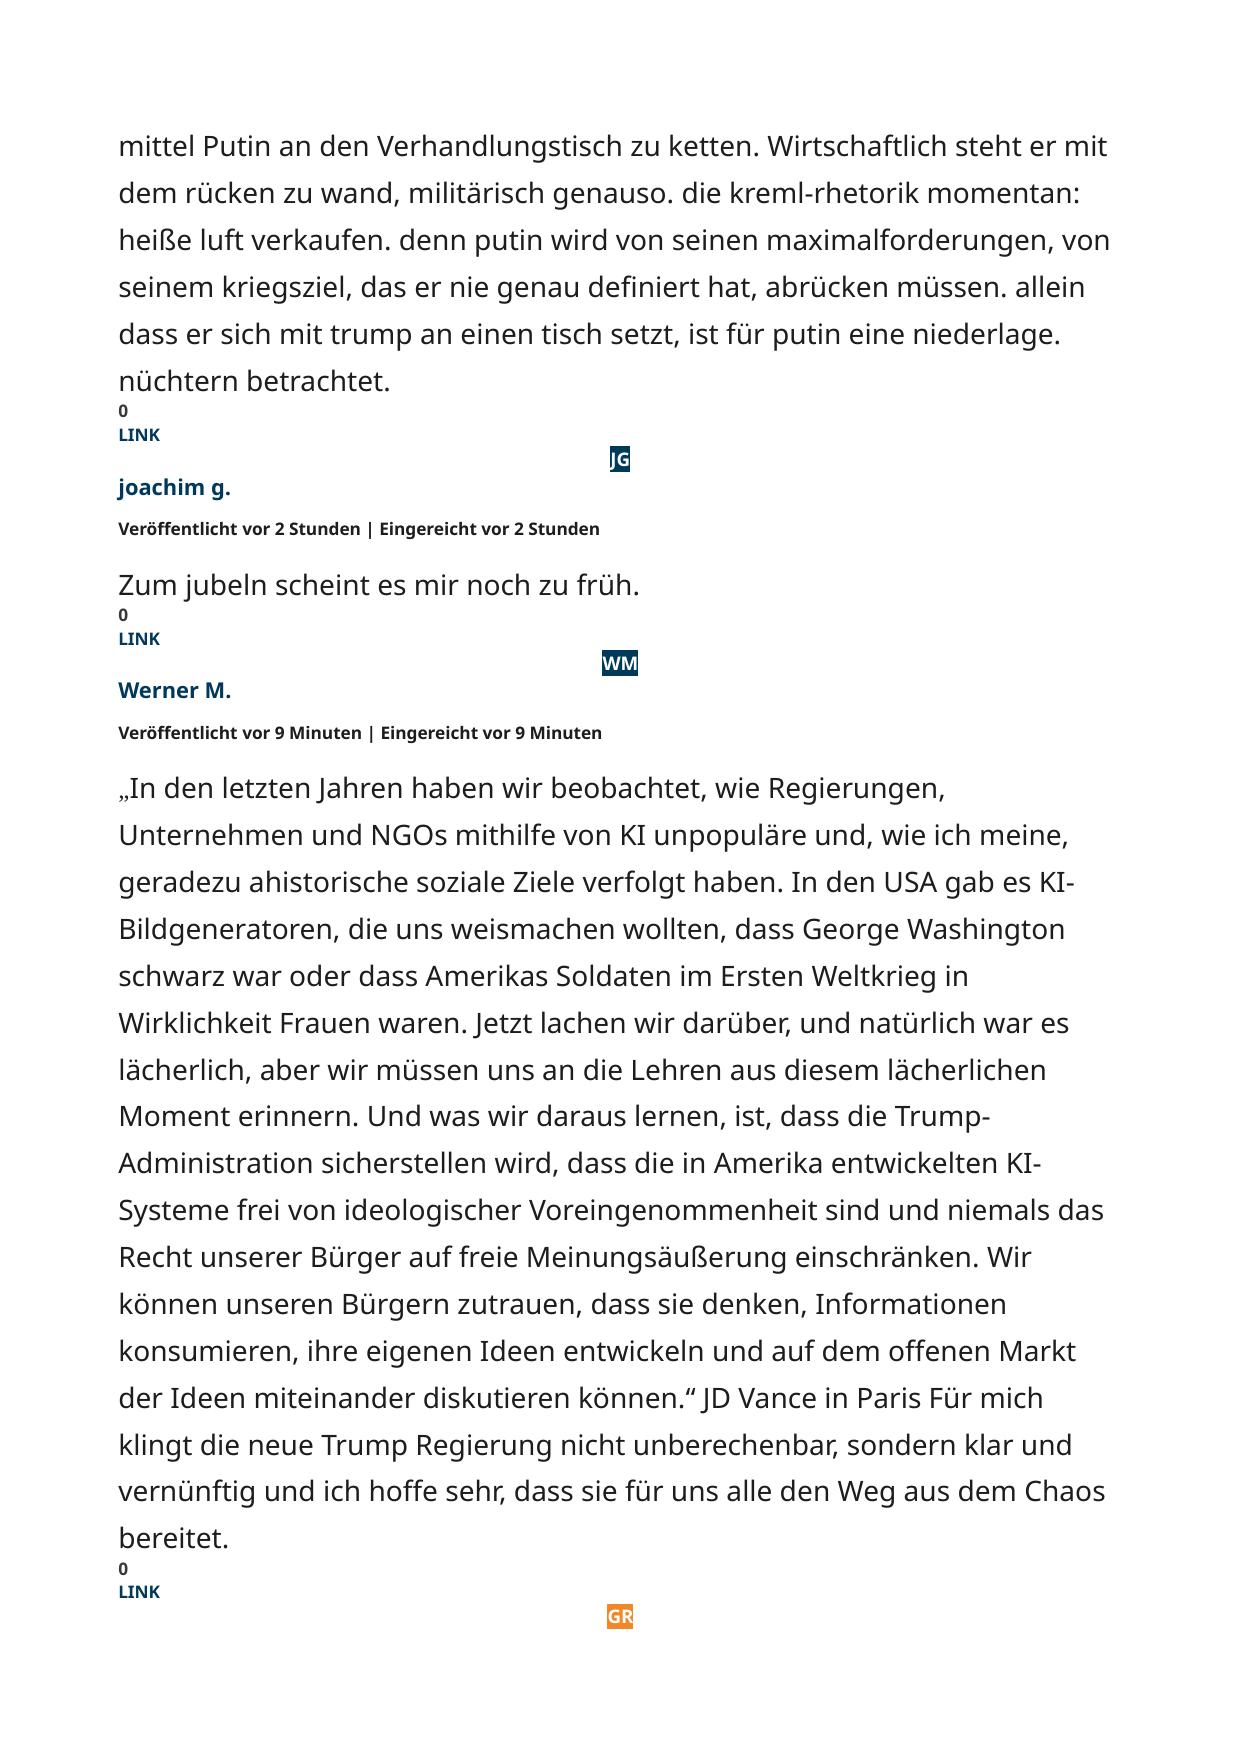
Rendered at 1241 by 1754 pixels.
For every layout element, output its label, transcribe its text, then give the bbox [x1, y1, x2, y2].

text Werner M. [118, 676, 1122, 705]
text LINK [118, 627, 1122, 650]
text WM [118, 650, 1122, 676]
text LINK [118, 1580, 1122, 1604]
text joachim g. [118, 472, 1122, 502]
text „In den letzten Jahren haben wir beobachtet, wie Regierungen, Unternehmen und NGOs mithilfe von KI unpopuläre und, wie ich meine, geradezu ahistorische soziale Ziele verfolgt haben. In den USA gab es KI-Bildgeneratoren, die uns weismachen wollten, dass George Washington schwarz war oder dass Amerikas Soldaten im Ersten Weltkrieg in Wirklichkeit Frauen waren. Jetzt lachen wir darüber, und natürlich war es lächerlich, aber wir müssen uns an die Lehren aus diesem lächerlichen Moment erinnern. Und was wir daraus lernen, ist, dass die Trump-Administration sicherstellen wird, dass die in Amerika entwickelten KI-Systeme frei von ideologischer Voreingenommenheit sind und niemals das Recht unserer Bürger auf freie Meinungsäußerung einschränken. Wir können unseren Bürgern zutrauen, dass sie denken, Informationen konsumieren, ihre eigenen Ideen entwickeln und auf dem offenen Markt der Ideen miteinander diskutieren können.“ JD Vance in Paris Für mich klingt die neue Trump Regierung nicht unberechenbar, sondern klar und vernünftig und ich hoffe sehr, dass sie für uns alle den Weg aus dem Chaos bereitet. [118, 760, 1122, 1557]
text mittel Putin an den Verhandlungstisch zu ketten. Wirtschaftlich steht er mit dem rücken zu wand, militärisch genauso. die kreml-rhetorik momentan: heiße luft verkaufen. denn putin wird von seinen maximalforderungen, von seinem kriegsziel, das er nie genau definiert hat, abrücken müssen. allein dass er sich mit trump an einen tisch setzt, ist für putin eine niederlage. nüchtern betrachtet. [118, 118, 1122, 399]
text LINK [118, 423, 1122, 446]
text GR [118, 1604, 1122, 1629]
text 0 [118, 603, 1122, 627]
text 0 [118, 1557, 1122, 1580]
text Zum jubeln scheint es mir noch zu früh. [118, 556, 1122, 603]
text Veröffentlicht vor 9 Minuten | Eingereicht vor 9 Minuten [118, 721, 1122, 744]
text 0 [118, 399, 1122, 423]
text JG [118, 446, 1122, 472]
text Veröffentlicht vor 2 Stunden | Eingereicht vor 2 Stunden [118, 517, 1122, 541]
